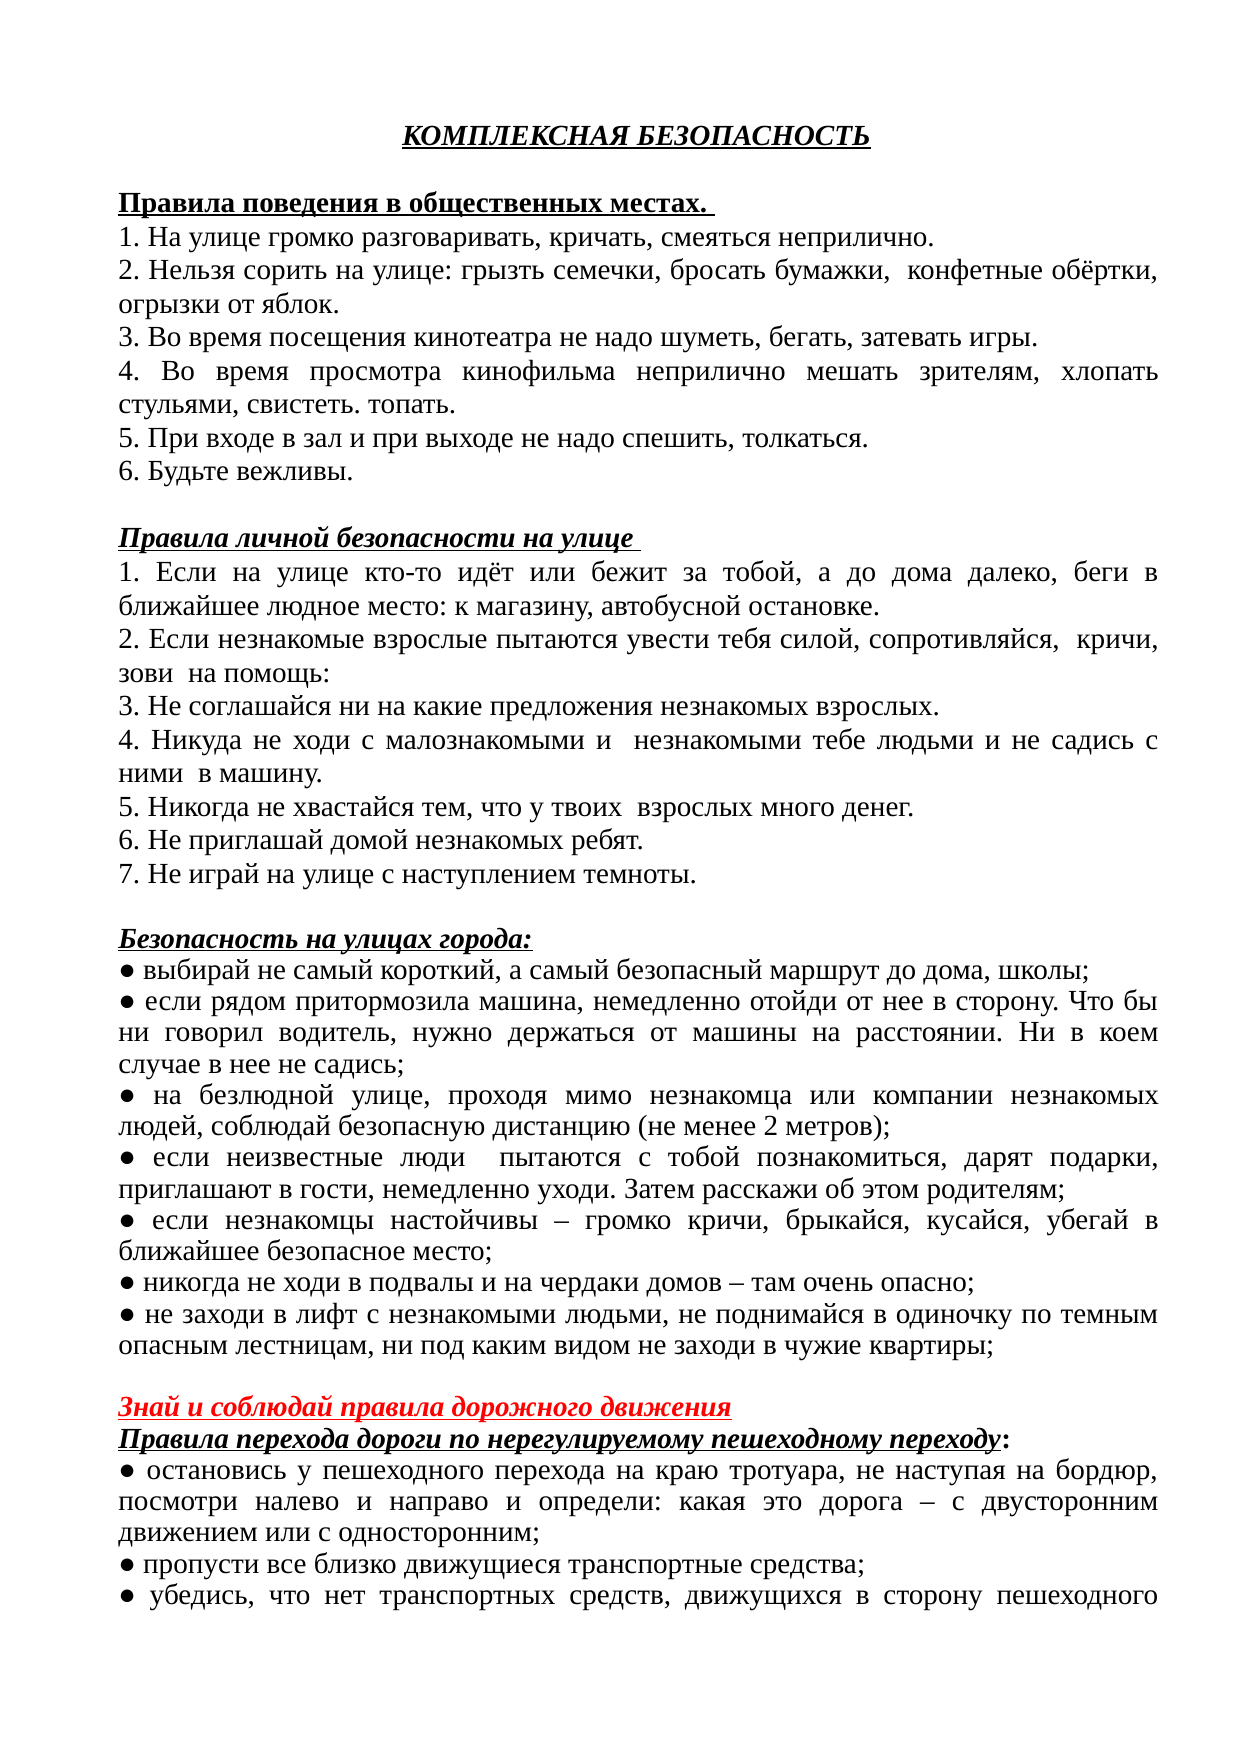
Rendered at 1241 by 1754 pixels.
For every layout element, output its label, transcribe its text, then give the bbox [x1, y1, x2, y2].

text ● если незнакомцы настойчивы – громко кричи, брыкайся, кусайся, убегай в ближайшее безопасное место; [118, 1204, 1160, 1267]
text ● если неизвестные люди пытаются с тобой познакомиться, дарят подарки, приглашают в гости, немедленно уходи. Затем расскажи об этом родителям; [118, 1142, 1160, 1204]
text 2. Если незнакомые взpoслые пытаются увести тебя силой, сопротивляйся, кричи, зови на помощь: [118, 621, 1160, 688]
text ● пропусти все близко движущиеся транспортные средства; [118, 1548, 1160, 1579]
text ● никогда не ходи в подвалы и на чердаки домов – там очень опасно; [118, 1267, 1160, 1298]
text КОМПЛЕКСНАЯ БЕЗОПАСНОСТЬ [118, 118, 1157, 152]
text 5. Никогда не хвастайся тем, что у твоих взpocлых много денег. [118, 789, 1160, 822]
text Правила поведения в общественных местах. [118, 185, 1160, 219]
text Правила личной безопасности на улице [118, 521, 1160, 554]
text ● если рядом притормозила машина, немедленно отойди от нее в сторону. Что бы ни говорил водитель, нужно держаться от машины на расстоянии. Ни в коем случае в нее не садись; [118, 986, 1160, 1079]
text Безопасность на улицах города: [118, 923, 1160, 954]
text 6. Будьте вежливы. [118, 453, 1160, 487]
text 1. На улице громко разговаривать, кричать, смеяться неприлично. [118, 219, 1160, 252]
text 3. Во время посещения кинотеатра не надо шуметь, бегать, затевать игры. [118, 319, 1160, 353]
text 3. Не соглашайся ни на какие предложения незнакомых взрослых. [118, 688, 1160, 722]
text 2. Нельзя сорить на улице: грызть семечки, бросать бумажки, конфетные обёртки, огрызки от яблок. [118, 252, 1160, 319]
text ● не заходи в лифт с незнакомыми людьми, не поднимайся в одиночку по темным опасным лестницам, ни под каким видом не заходи в чужие квартиры; [118, 1298, 1160, 1361]
text ● остановись у пешеходного перехода на краю тротуара, не наступая на бордюр, посмотри налево и направо и определи: какая это дорога – с двусторонним движением или с односторонним; [118, 1454, 1160, 1548]
text Правила перехода дороги по нерегулируемому пешеходному переходу: [118, 1423, 1160, 1454]
text 4. Во время просмотра кинофильма неприлично мешать зрителям, хлопать стульями, свистеть. топать. [118, 353, 1160, 420]
text 5. При входе в зал и при выходе не надо спешить, толкаться. [118, 420, 1160, 453]
text 6. Не приглашай домой незнакомых ребят. [118, 822, 1160, 856]
text 7. Не играй на улице с наступлением темноты. [118, 856, 1160, 889]
text ● убедись, что нет транспортных средств, движущихся в сторону пешеходного [118, 1579, 1160, 1611]
text ● на безлюдной улице, проходя мимо незнакомца или компании незнакомых людей, соблюдай безопасную дистанцию (не менее 2 метров); [118, 1079, 1160, 1142]
text ● выбирай не самый короткий, а самый безопасный маршрут до дома, школы; [118, 954, 1160, 986]
text Знай и соблюдай правила дорожного движения [118, 1392, 1160, 1423]
text 4. Никуда не ходи с малознакомыми и незнакомыми тебе людьми и не садись с ними в машину. [118, 722, 1160, 789]
text 1. Если на улице кто-то идёт или бежит за тобой, а до дома далеко, беги в ближайшее людное место: к магазину, автобусной остановке. [118, 554, 1160, 621]
